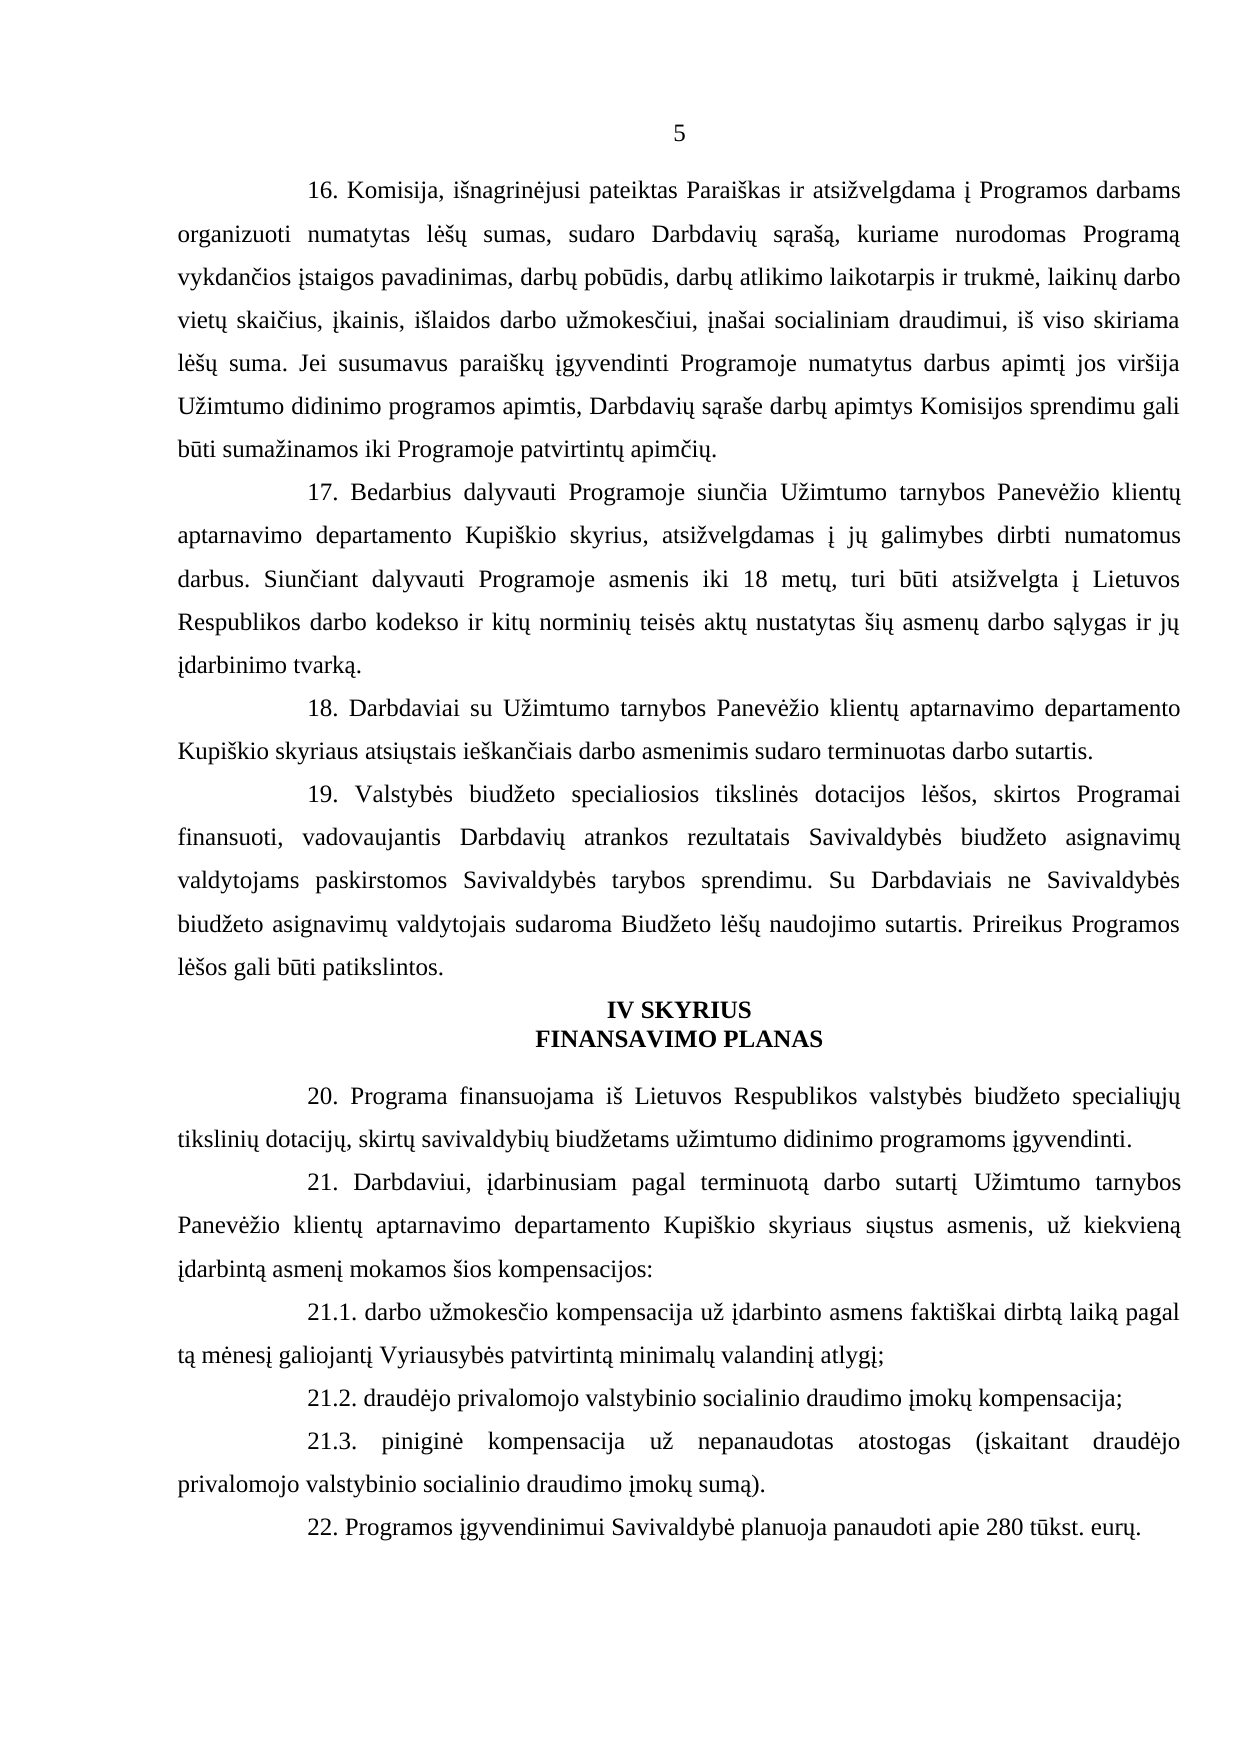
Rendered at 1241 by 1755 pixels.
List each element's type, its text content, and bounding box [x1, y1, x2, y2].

text 21.1. darbo užmokesčio kompensacija už įdarbinto asmens faktiškai dirbtą laiką pagal tą mėnesį galiojantį Vyriausybės patvirtintą minimalų valandinį atlygį; [177, 1297, 1181, 1369]
text 21. Darbdaviui, įdarbinusiam pagal terminuotą darbo sutartį Užimtumo tarnybos Panevėžio klientų aptarnavimo departamento Kupiškio skyriaus siųstus asmenis, už kiekvieną įdarbintą asmenį mokamos šios kompensacijos: [177, 1167, 1181, 1282]
text 21.2. draudėjo privalomojo valstybinio socialinio draudimo įmokų kompensacija; [177, 1383, 1181, 1412]
text 20. Programa finansuojama iš Lietuvos Respublikos valstybės biudžeto specialiųjų tikslinių dotacijų, skirtų savivaldybių biudžetams užimtumo didinimo programoms įgyvendinti. [177, 1081, 1181, 1153]
text 22. Programos įgyvendinimui Savivaldybė planuoja panaudoti apie 280 tūkst. eurų. [177, 1512, 1181, 1541]
text 19. Valstybės biudžeto specialiosios tikslinės dotacijos lėšos, skirtos Programai finansuoti, vadovaujantis Darbdavių atrankos rezultatais Savivaldybės biudžeto asignavimų valdytojams paskirstomos Savivaldybės tarybos sprendimu. Su Darbdaviais ne Savivaldybės biudžeto asignavimų valdytojais sudaroma Biudžeto lėšų naudojimo sutartis. Prireikus Programos lėšos gali būti patikslintos. [177, 779, 1181, 981]
text 17. Bedarbius dalyvauti Programoje siunčia Užimtumo tarnybos Panevėžio klientų aptarnavimo departamento Kupiškio skyrius, atsižvelgdamas į jų galimybes dirbti numatomus darbus. Siunčiant dalyvauti Programoje asmenis iki 18 metų, turi būti atsižvelgta į Lietuvos Respublikos darbo kodekso ir kitų norminių teisės aktų nustatytas šių asmenų darbo sąlygas ir jų įdarbinimo tvarką. [177, 477, 1181, 679]
text FINANSAVIMO PLANAS [177, 1024, 1181, 1052]
text 18. Darbdaviai su Užimtumo tarnybos Panevėžio klientų aptarnavimo departamento Kupiškio skyriaus atsiųstais ieškančiais darbo asmenimis sudaro terminuotas darbo sutartis. [177, 693, 1181, 765]
text IV SKYRIUS [177, 995, 1181, 1024]
text 16. Komisija, išnagrinėjusi pateiktas Paraiškas ir atsižvelgdama į Programos darbams organizuoti numatytas lėšų sumas, sudaro Darbdavių sąrašą, kuriame nurodomas Programą vykdančios įstaigos pavadinimas, darbų pobūdis, darbų atlikimo laikotarpis ir trukmė, laikinų darbo vietų skaičius, įkainis, išlaidos darbo užmokesčiui, įnašai socialiniam draudimui, iš viso skiriama lėšų suma. Jei susumavus paraiškų įgyvendinti Programoje numatytus darbus apimtį jos viršija Užimtumo didinimo programos apimtis, Darbdavių sąraše darbų apimtys Komisijos sprendimu gali būti sumažinamos iki Programoje patvirtintų apimčių. [177, 176, 1181, 463]
text 21.3. piniginė kompensacija už nepanaudotas atostogas (įskaitant draudėjo privalomojo valstybinio socialinio draudimo įmokų sumą). [177, 1426, 1181, 1498]
